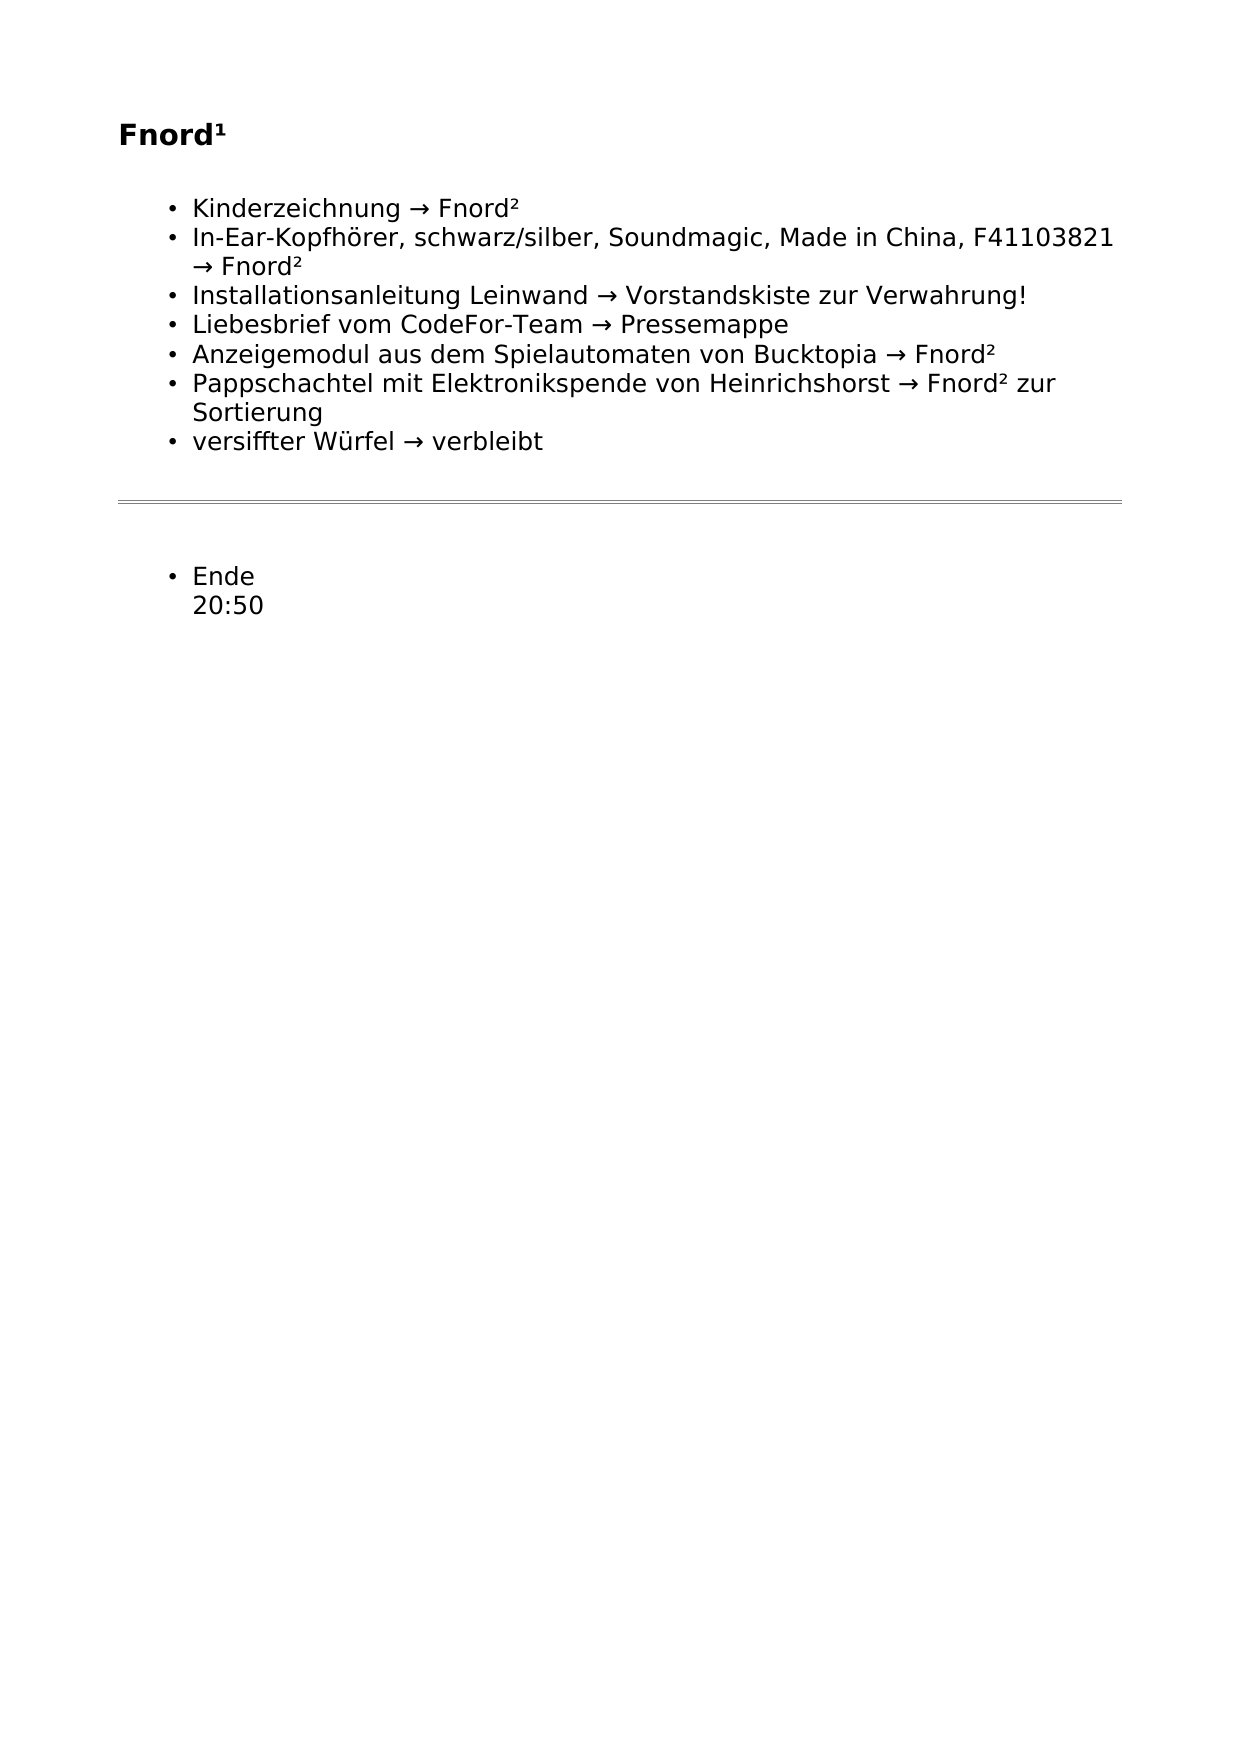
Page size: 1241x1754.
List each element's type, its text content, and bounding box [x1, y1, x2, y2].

list Ende [177, 562, 1122, 591]
list Anzeigemodul aus dem Spielautomaten von Bucktopia → Fnord² [177, 340, 1122, 369]
subtitle Fnord¹ [118, 118, 1122, 152]
list versiffter Würfel → verbleibt [177, 427, 1122, 457]
list Kinderzeichnung → Fnord² [177, 194, 1122, 223]
list 20:50 [177, 591, 1122, 620]
list In-Ear-Kopfhörer, schwarz/silber, Soundmagic, Made in China, F41103821 → Fnord² [177, 223, 1122, 282]
list Installationsanleitung Leinwand → Vorstandskiste zur Verwahrung! [177, 282, 1122, 311]
list Pappschachtel mit Elektronikspende von Heinrichshorst → Fnord² zur Sortierung [177, 369, 1122, 427]
list Liebesbrief vom CodeFor-Team → Pressemappe [177, 311, 1122, 340]
